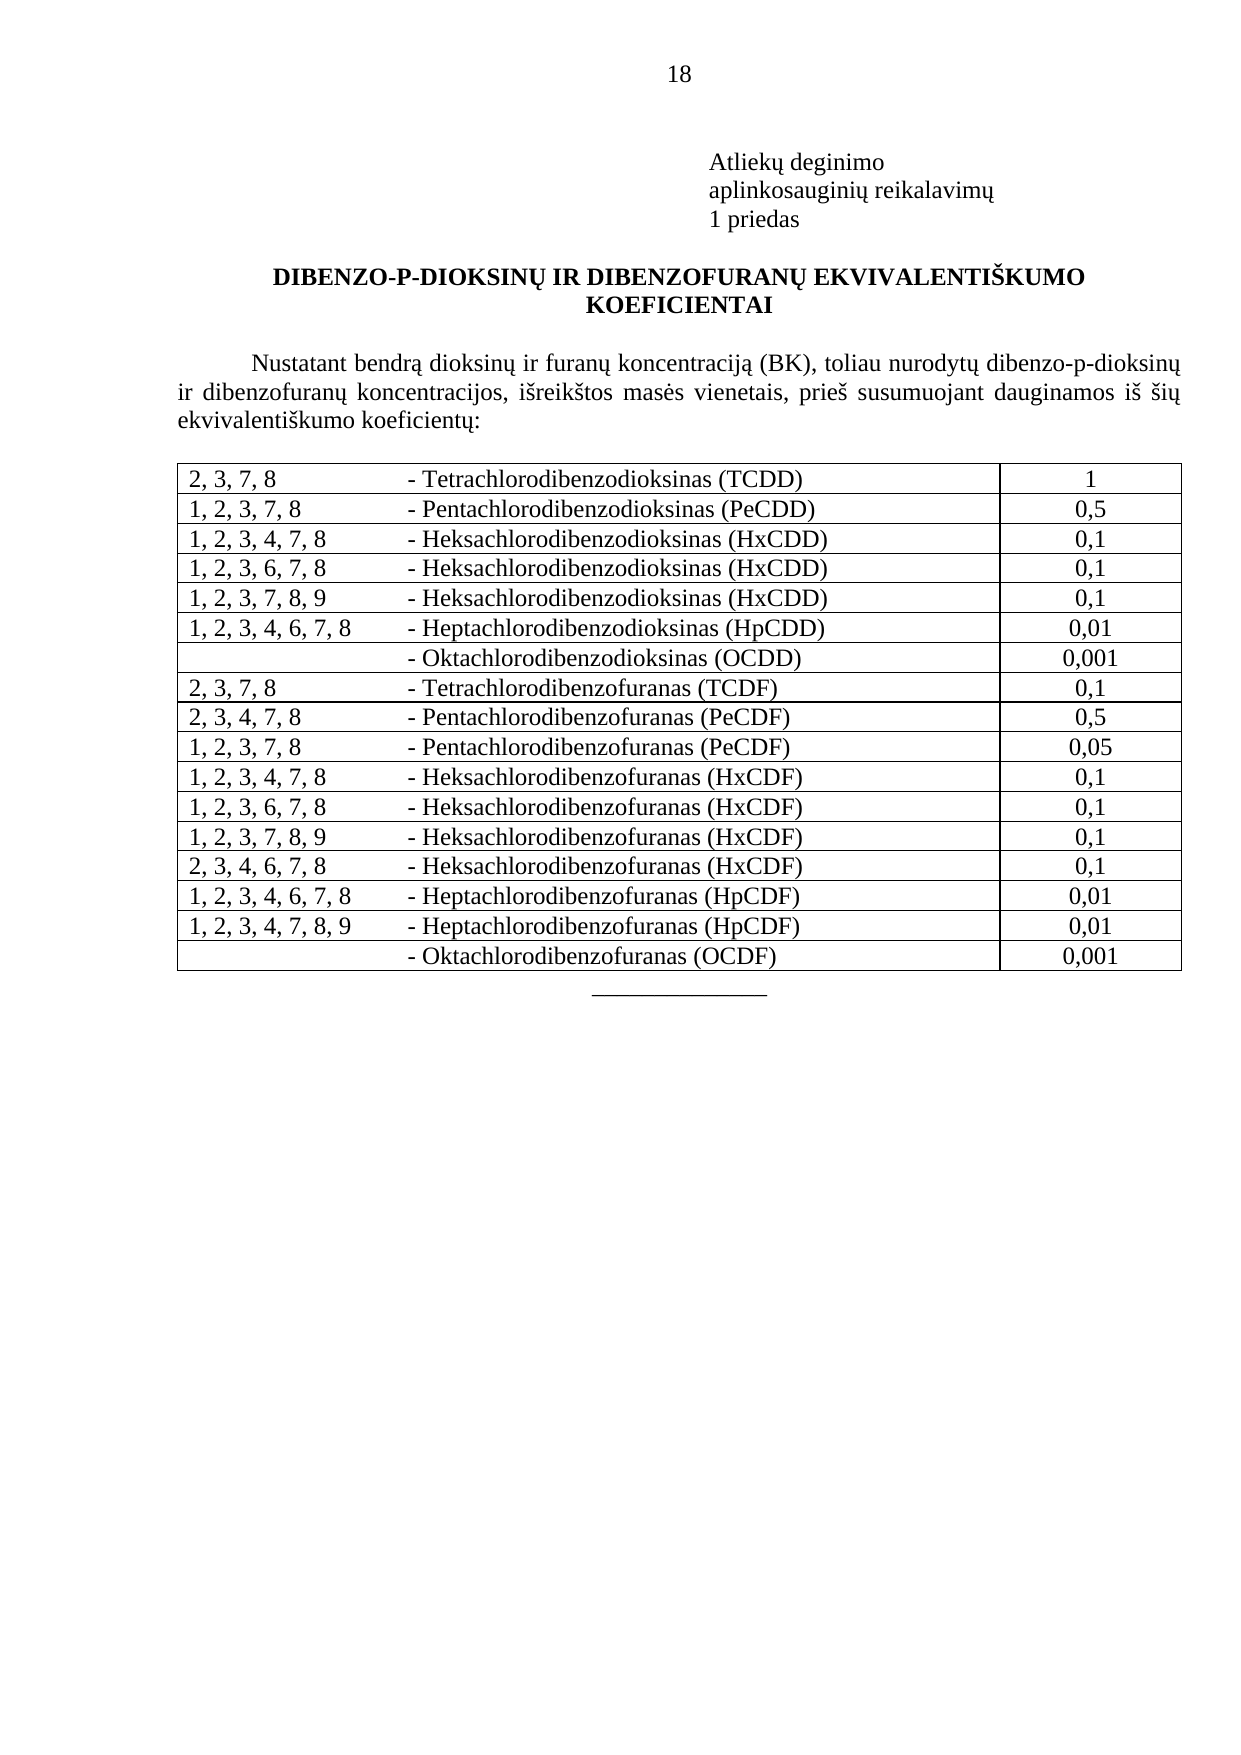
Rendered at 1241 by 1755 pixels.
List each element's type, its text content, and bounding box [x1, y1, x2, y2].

table_header - Tetrachlorodibenzodioksinas (TCDD) [396, 464, 999, 493]
table_cell - Heptachlorodibenzodioksinas (HpCDD) [396, 613, 999, 642]
table_cell - Heksachlorodibenzofuranas (HxCDF) [396, 822, 999, 850]
text Atliekų deginimo [177, 147, 1181, 176]
table_cell 0,1 [1001, 792, 1181, 821]
table_cell 0,01 [1001, 881, 1181, 910]
table_cell 0,05 [1001, 732, 1181, 761]
table_cell [178, 941, 396, 969]
table_cell 0,001 [1001, 941, 1181, 969]
text Nustatant bendrą dioksinų ir furanų koncentraciją (BK), toliau nurodytų dibenzo-p-dioksinų ir dibenzofuranų koncentracijos, išreikštos masės vienetais, prieš susumuojant dauginamos iš šių ekvivalentiškumo koeficientų: [177, 348, 1181, 434]
table_cell [178, 643, 396, 672]
table_cell 2, 3, 7, 8 [178, 673, 396, 701]
table_cell 0,5 [1001, 494, 1181, 523]
table_cell 0,1 [1001, 822, 1181, 850]
table_cell 1, 2, 3, 7, 8 [178, 732, 396, 761]
text DIBENZO-P-DIOKSINŲ IR DIBENZOFURANŲ EKVIVALENTIŠKUMO KOEFICIENTAI [177, 262, 1181, 319]
table_cell - Heptachlorodibenzofuranas (HpCDF) [396, 881, 999, 910]
table_cell 0,5 [1001, 703, 1181, 731]
table_cell 2, 3, 4, 7, 8 [178, 703, 396, 731]
table_cell - Pentachlorodibenzofuranas (PeCDF) [396, 732, 999, 761]
table_cell - Heksachlorodibenzodioksinas (HxCDD) [396, 554, 999, 582]
table_cell - Pentachlorodibenzodioksinas (PeCDD) [396, 494, 999, 523]
table_cell 1, 2, 3, 7, 8, 9 [178, 583, 396, 612]
table_header 1 [1001, 464, 1181, 493]
text 1 priedas [177, 204, 1181, 233]
table_cell - Heksachlorodibenzofuranas (HxCDF) [396, 762, 999, 791]
table_cell - Heksachlorodibenzodioksinas (HxCDD) [396, 583, 999, 612]
table_cell 0,1 [1001, 554, 1181, 582]
table_cell 0,01 [1001, 613, 1181, 642]
table_cell - Heksachlorodibenzodioksinas (HxCDD) [396, 524, 999, 552]
table_cell 1, 2, 3, 4, 7, 8 [178, 762, 396, 791]
table_cell 1, 2, 3, 7, 8, 9 [178, 822, 396, 850]
table_cell 1, 2, 3, 4, 7, 8, 9 [178, 911, 396, 940]
table_cell - Heptachlorodibenzofuranas (HpCDF) [396, 911, 999, 940]
table_cell 2, 3, 4, 6, 7, 8 [178, 851, 396, 880]
table_cell 0,1 [1001, 524, 1181, 552]
table_cell 0,1 [1001, 851, 1181, 880]
table_cell 1, 2, 3, 4, 6, 7, 8 [178, 613, 396, 642]
table_cell 1, 2, 3, 6, 7, 8 [178, 554, 396, 582]
table_cell 0,1 [1001, 673, 1181, 701]
table_cell - Tetrachlorodibenzofuranas (TCDF) [396, 673, 999, 701]
table_cell - Pentachlorodibenzofuranas (PeCDF) [396, 703, 999, 731]
table_cell 0,1 [1001, 583, 1181, 612]
table_cell 1, 2, 3, 6, 7, 8 [178, 792, 396, 821]
table_cell - Oktachlorodibenzofuranas (OCDF) [396, 941, 999, 969]
table_cell - Oktachlorodibenzodioksinas (OCDD) [396, 643, 999, 672]
table_cell - Heksachlorodibenzofuranas (HxCDF) [396, 792, 999, 821]
table_cell - Heksachlorodibenzofuranas (HxCDF) [396, 851, 999, 880]
table_cell 0,1 [1001, 762, 1181, 791]
table_cell 0,001 [1001, 643, 1181, 672]
table_cell 0,01 [1001, 911, 1181, 940]
table_cell 1, 2, 3, 4, 7, 8 [178, 524, 396, 552]
text aplinkosauginių reikalavimų [177, 176, 1181, 204]
table_header 2, 3, 7, 8 [178, 464, 396, 493]
text ______________ [177, 971, 1181, 999]
table_cell 1, 2, 3, 7, 8 [178, 494, 396, 523]
table_cell 1, 2, 3, 4, 6, 7, 8 [178, 881, 396, 910]
